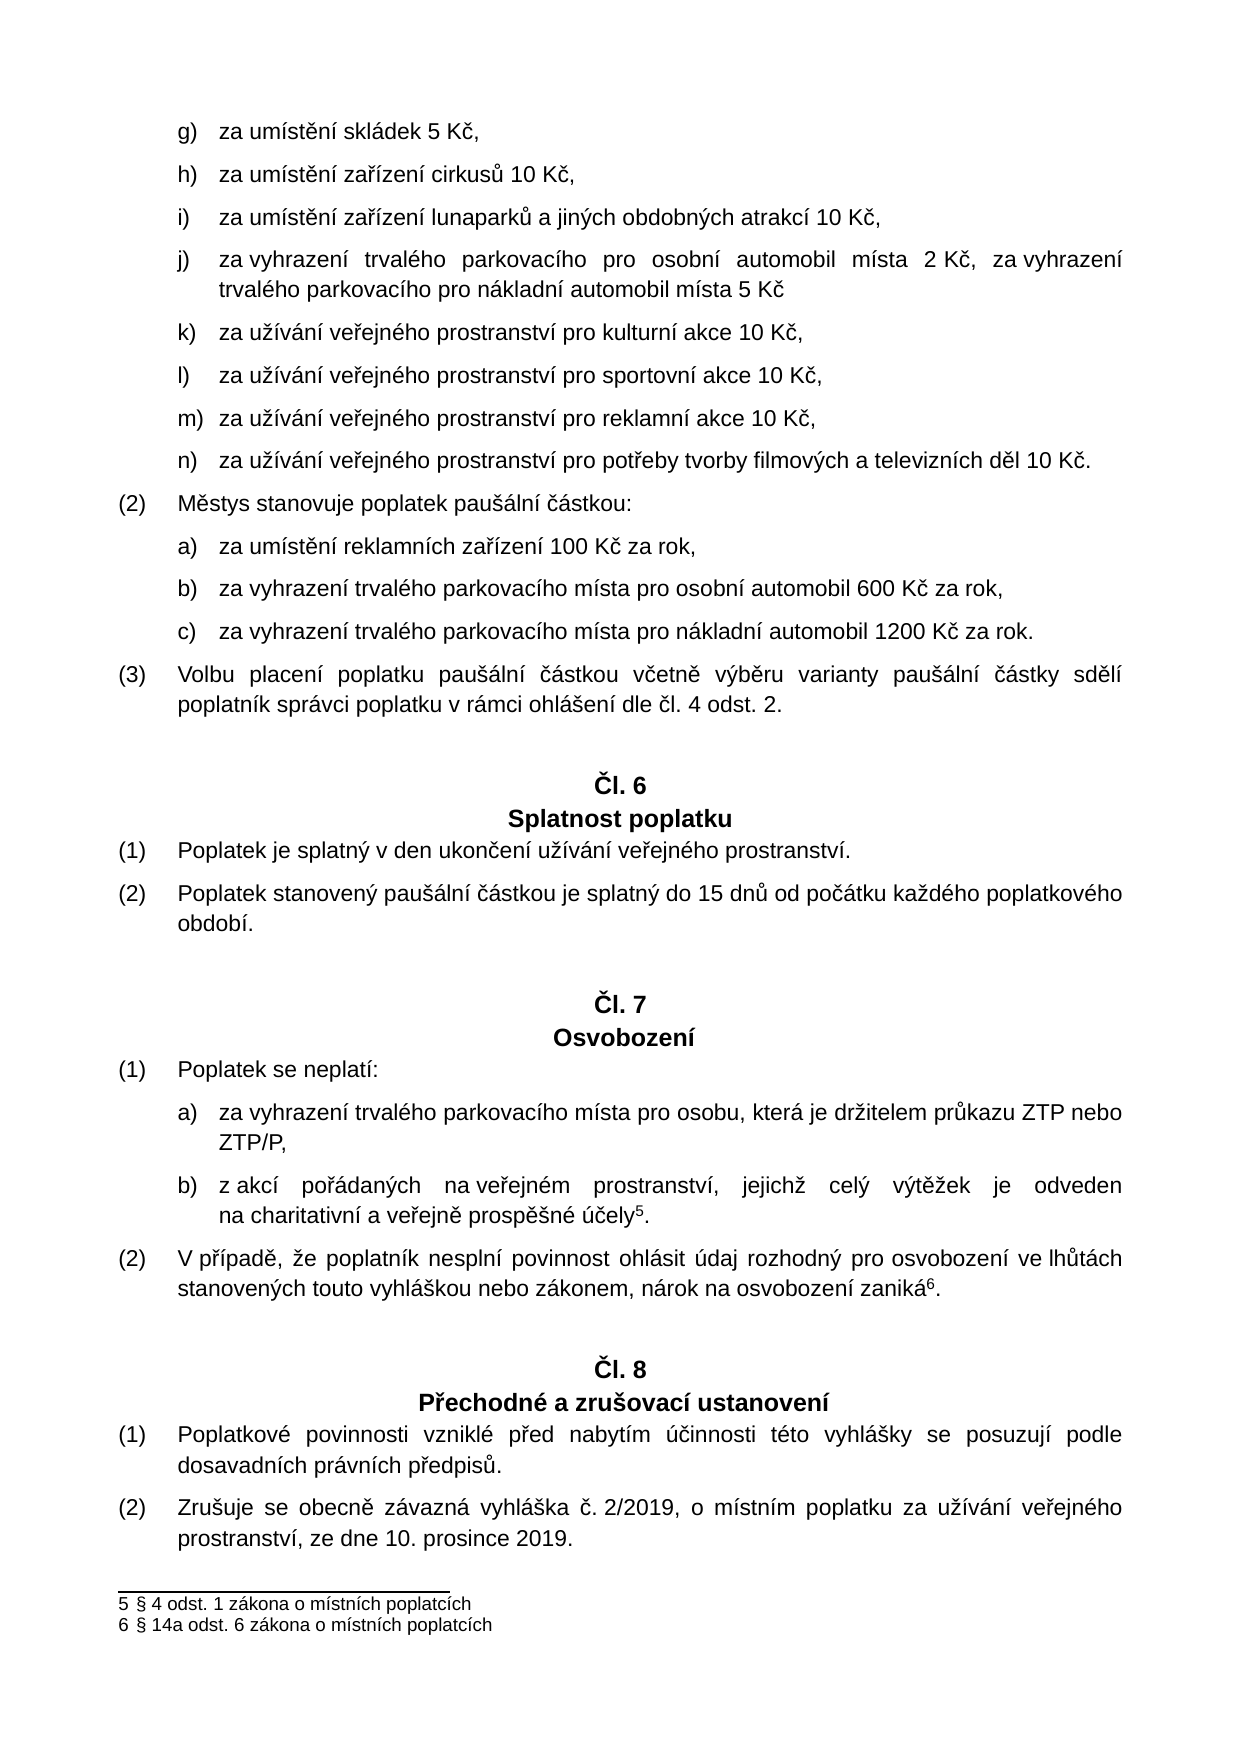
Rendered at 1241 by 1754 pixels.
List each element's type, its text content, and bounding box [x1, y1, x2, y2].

subtitle Čl. 8 Přechodné a zrušovací ustanovení [118, 1355, 1122, 1417]
subtitle Čl. 6 Splatnost poplatku [118, 771, 1122, 833]
list za umístění zařízení lunaparků a jiných obdobných atrakcí 10 Kč, [177, 203, 1122, 230]
list Zrušuje se obecně závazná vyhláška č. 2/2019, o místním poplatku za užívání veřejného prostranství, ze dne 10. prosince 2019. [118, 1494, 1122, 1551]
list Volbu placení poplatku paušální částkou včetně výběru varianty paušální částky sdělí poplatník správci poplatku v rámci ohlášení dle čl. 4 odst. 2. [118, 661, 1122, 717]
list Poplatek je splatný v den ukončení užívání veřejného prostranství. [118, 837, 1122, 864]
list Poplatek stanovený paušální částkou je splatný do 15 dnů od počátku každého poplatkového období. [118, 880, 1122, 937]
list Poplatkové povinnosti vzniklé před nabytím účinnosti této vyhlášky se posuzují podle dosavadních právních předpisů. [118, 1421, 1122, 1478]
list za umístění zařízení cirkusů 10 Kč, [177, 161, 1122, 187]
list za umístění reklamních zařízení 100 Kč za rok, [177, 533, 1122, 559]
list § 14a odst. 6 zákona o místních poplatcích [118, 1614, 1122, 1635]
list za vyhrazení trvalého parkovacího pro osobní automobil místa 2 Kč, za vyhrazení trvalého parkovacího pro nákladní automobil místa 5 Kč [177, 246, 1122, 303]
list V případě, že poplatník nesplní povinnost ohlásit údaj rozhodný pro osvobození ve lhůtách stanovených touto vyhláškou nebo zákonem, nárok na osvobození zaniká. [118, 1245, 1122, 1302]
list Poplatek se neplatí: [118, 1056, 1122, 1083]
list za užívání veřejného prostranství pro kulturní akce 10 Kč, [177, 319, 1122, 346]
list za vyhrazení trvalého parkovacího místa pro osobní automobil 600 Kč za rok, [177, 575, 1122, 602]
list z akcí pořádaných na veřejném prostranství, jejichž celý výtěžek je odveden na charitativní a veřejně prospěšné účely. [177, 1172, 1122, 1229]
list § 4 odst. 1 zákona o místních poplatcích [118, 1592, 1122, 1614]
list za umístění skládek 5 Kč, [177, 118, 1122, 144]
list za užívání veřejného prostranství pro potřeby tvorby filmových a televizních děl 10 Kč. [177, 447, 1122, 474]
list za vyhrazení trvalého parkovacího místa pro nákladní automobil 1200 Kč za rok. [177, 618, 1122, 644]
subtitle Čl. 7 Osvobození [118, 990, 1122, 1052]
list za užívání veřejného prostranství pro sportovní akce 10 Kč, [177, 362, 1122, 388]
list Městys stanovuje poplatek paušální částkou: [118, 490, 1122, 516]
list za vyhrazení trvalého parkovacího místa pro osobu, která je držitelem průkazu ZTP nebo ZTP/P, [177, 1099, 1122, 1156]
list za užívání veřejného prostranství pro reklamní akce 10 Kč, [177, 404, 1122, 431]
